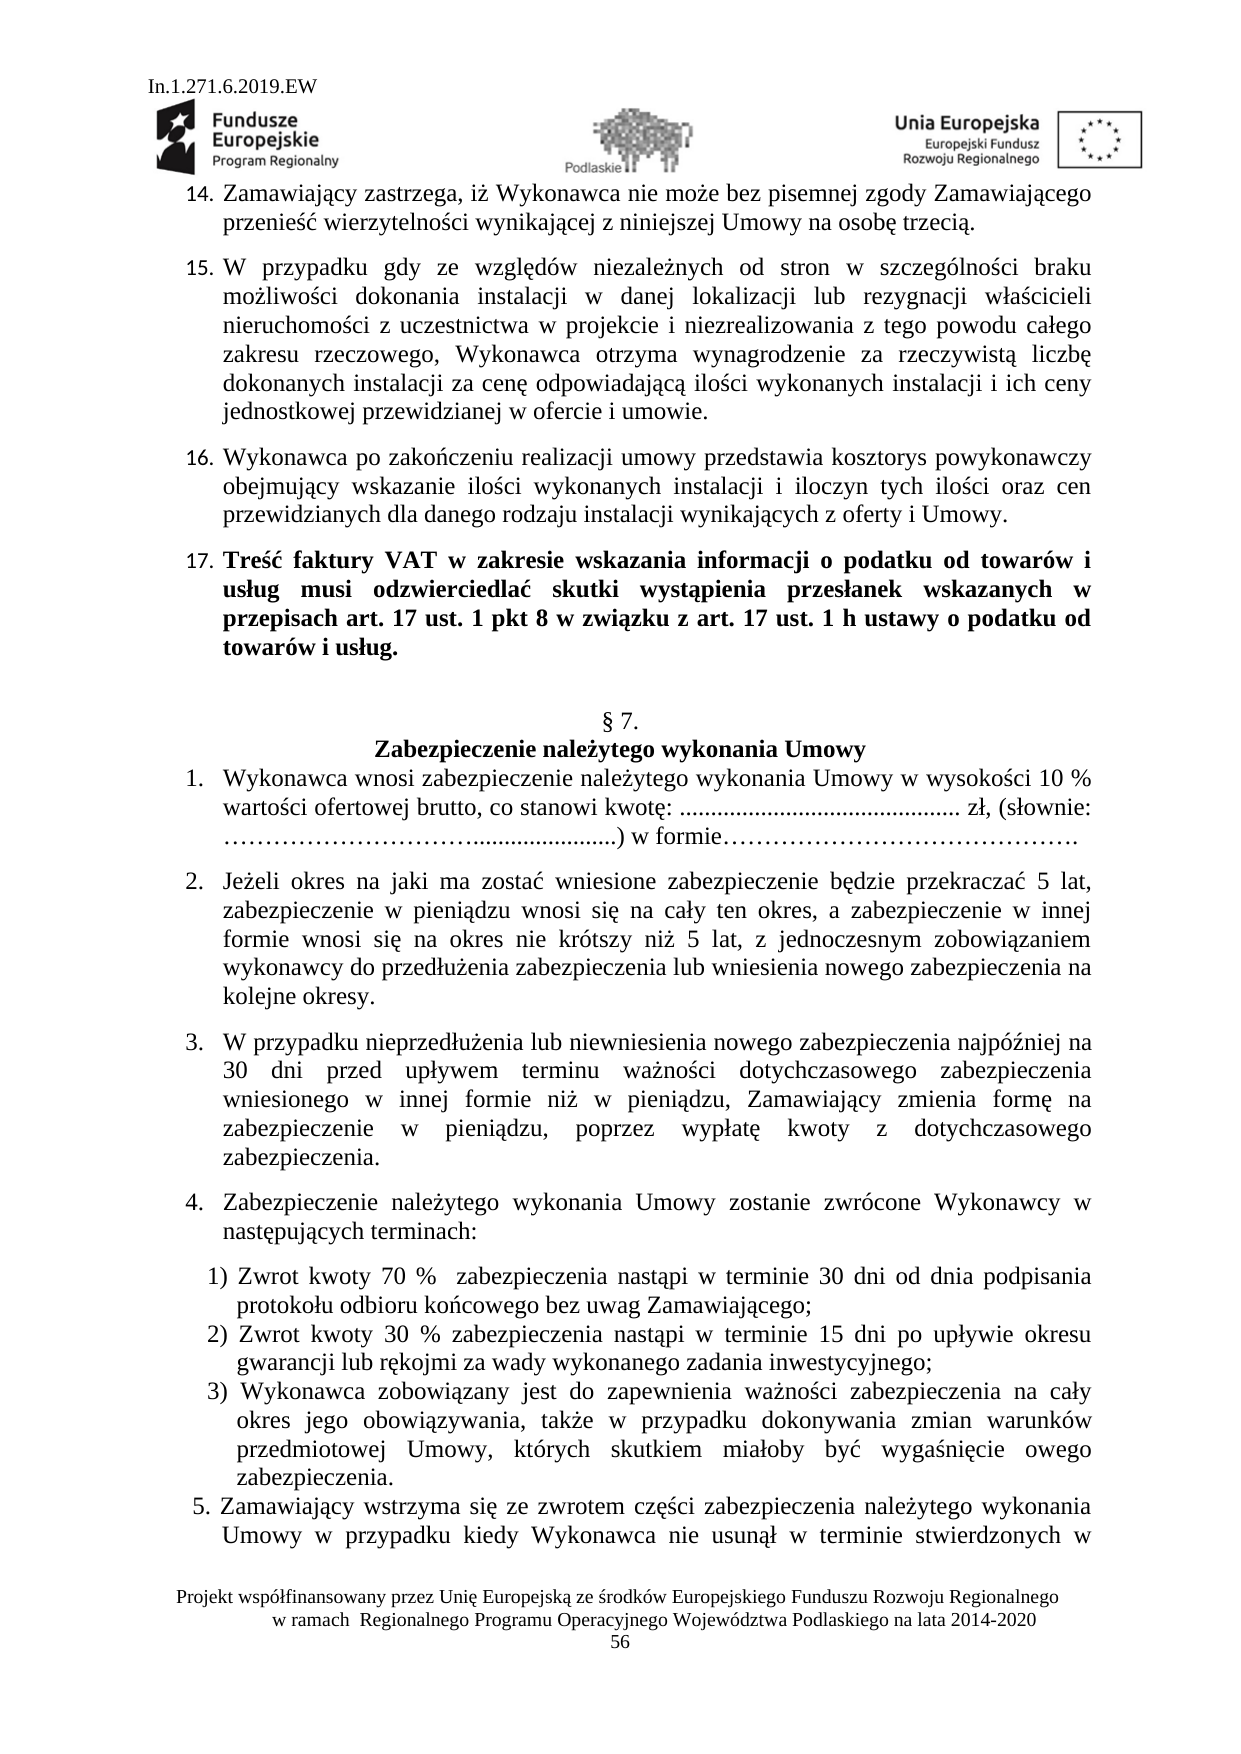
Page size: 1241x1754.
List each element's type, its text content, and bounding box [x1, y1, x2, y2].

text 1) Zwrot kwoty 70 % zabezpieczenia nastąpi w terminie 30 dni od dnia podpisania protokołu odbioru końcowego bez uwag Zamawiającego; [207, 1261, 1092, 1319]
list W przypadku gdy ze względów niezależnych od stron w szczególności braku możliwości dokonania instalacji w danej lokalizacji lub rezygnacji właścicieli nieruchomości z uczestnictwa w projekcie i niezrealizowania z tego powodu całego zakresu rzeczowego, Wykonawca otrzyma wynagrodzenie za rzeczywistą liczbę dokonanych instalacji za cenę odpowiadającą ilości wykonanych instalacji i ich ceny jednostkowej przewidzianej w ofercie i umowie. [185, 252, 1092, 425]
text § 7. [148, 706, 1092, 734]
list Zabezpieczenie należytego wykonania Umowy zostanie zwrócone Wykonawcy w następujących terminach: [185, 1187, 1092, 1244]
list W przypadku nieprzedłużenia lub niewniesienia nowego zabezpieczenia najpóźniej na 30 dni przed upływem terminu ważności dotychczasowego zabezpieczenia wniesionego w innej formie niż w pieniądzu, Zamawiający zmienia formę na zabezpieczenie w pieniądzu, poprzez wypłatę kwoty z dotychczasowego zabezpieczenia. [185, 1027, 1092, 1170]
text 3) Wykonawca zobowiązany jest do zapewnienia ważności zabezpieczenia na cały okres jego obowiązywania, także w przypadku dokonywania zmian warunków przedmiotowej Umowy, których skutkiem miałoby być wygaśnięcie owego zabezpieczenia. [207, 1376, 1092, 1491]
list Wykonawca po zakończeniu realizacji umowy przedstawia kosztorys powykonawczy obejmujący wskazanie ilości wykonanych instalacji i iloczyn tych ilości oraz cen przewidzianych dla danego rodzaju instalacji wynikających z oferty i Umowy. [185, 442, 1092, 528]
text 5. Zamawiający wstrzyma się ze zwrotem części zabezpieczenia należytego wykonania Umowy w przypadku kiedy Wykonawca nie usunął w terminie stwierdzonych w [192, 1491, 1092, 1549]
list Jeżeli okres na jaki ma zostać wniesione zabezpieczenie będzie przekraczać 5 lat, zabezpieczenie w pieniądzu wnosi się na cały ten okres, a zabezpieczenie w innej formie wnosi się na okres nie krótszy niż 5 lat, z jednoczesnym zobowiązaniem wykonawcy do przedłużenia zabezpieczenia lub wniesienia nowego zabezpieczenia na kolejne okresy. [185, 866, 1092, 1010]
text 2) Zwrot kwoty 30 % zabezpieczenia nastąpi w terminie 15 dni po upływie okresu gwarancji lub rękojmi za wady wykonanego zadania inwestycyjnego; [207, 1319, 1092, 1376]
text Zabezpieczenie należytego wykonania Umowy [148, 734, 1092, 763]
list Wykonawca wnosi zabezpieczenie należytego wykonania Umowy w wysokości 10 % wartości ofertowej brutto, co stanowi kwotę: ............................................. zł, (słownie: ………………………….......................) w formie……………………………………. [185, 763, 1092, 849]
list Zamawiający zastrzega, iż Wykonawca nie może bez pisemnej zgody Zamawiającego przenieść wierzytelności wynikającej z niniejszej Umowy na osobę trzecią. [185, 178, 1092, 236]
list Treść faktury VAT w zakresie wskazania informacji o podatku od towarów i usług musi odzwierciedlać skutki wystąpienia przesłanek wskazanych w przepisach art. 17 ust. 1 pkt 8 w związku z art. 17 ust. 1 h ustawy o podatku od towarów i usług. [185, 545, 1092, 660]
